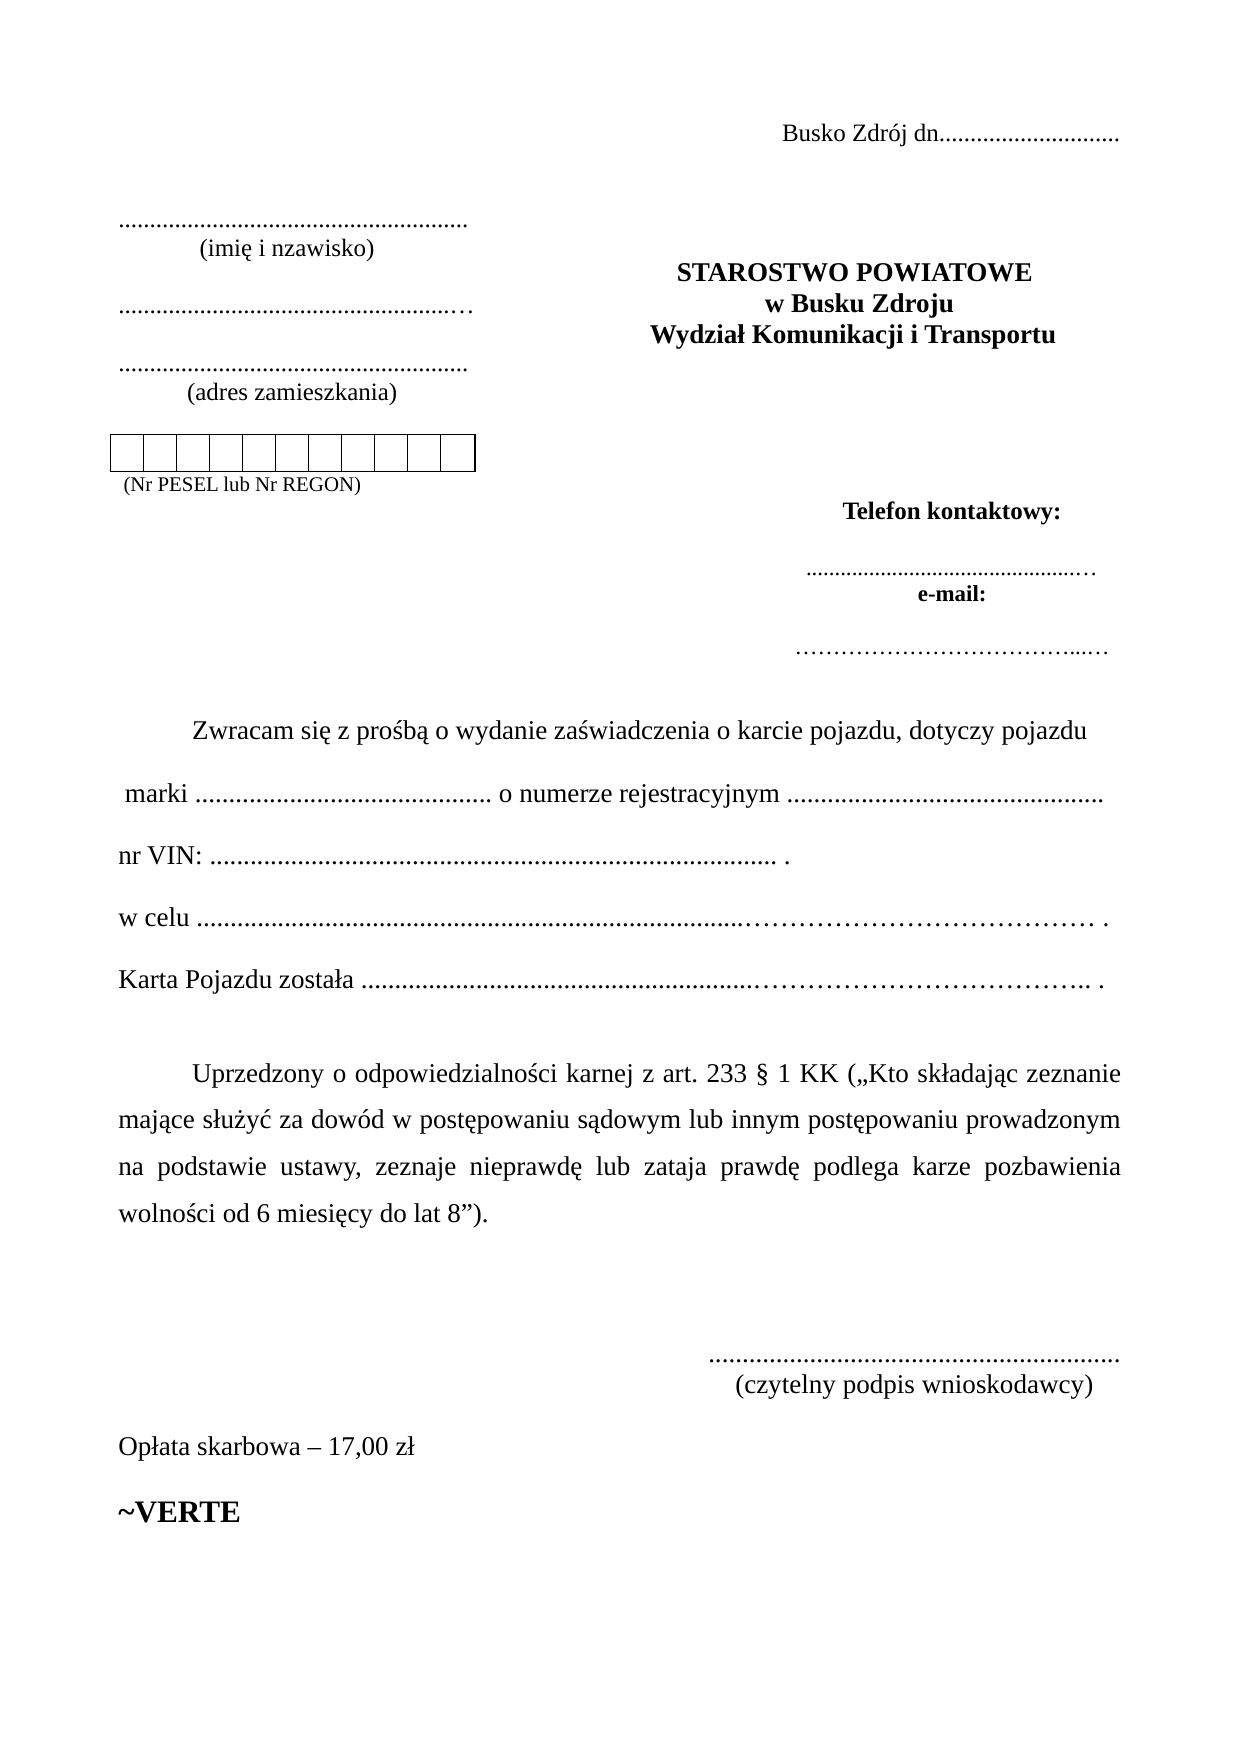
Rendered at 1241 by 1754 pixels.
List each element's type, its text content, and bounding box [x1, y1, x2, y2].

text Busko Zdrój dn............................. [118, 118, 1122, 147]
text Uprzedzony o odpowiedzialności karnej z art. 233 § 1 KK („Kto składając zeznanie mające służyć za dowód w postępowaniu sądowym lub innym postępowaniu prowadzonym na podstawie ustawy, zeznaje nieprawdę lub zataja prawdę podlega karze pozbawienia wolności od 6 miesięcy do lat 8”). [118, 1057, 1122, 1228]
text .....................................................… [118, 291, 1122, 319]
text nr VIN: .................................................................................... . [118, 839, 1122, 870]
table_header [408, 435, 440, 471]
table_header [375, 435, 407, 471]
text (imię i nzawisko) [118, 233, 1122, 262]
text e-mail: [118, 580, 1122, 607]
table_header [177, 435, 209, 471]
table_header [243, 435, 275, 471]
text ~VERTE [118, 1493, 1122, 1529]
table_header [441, 435, 474, 471]
text Karta Pojazdu została ..........................................................……………………………….. . [118, 963, 1122, 995]
text ...............................................… [118, 554, 1122, 580]
table_header [276, 435, 308, 471]
table_header [111, 435, 143, 471]
text w celu .................................................................................………………………………… . [118, 901, 1122, 932]
table_header [144, 435, 176, 471]
text (czytelny podpis wnioskodawcy) [118, 1368, 1122, 1399]
text Opłata skarbowa – 17,00 zł [118, 1431, 1122, 1462]
table_header [210, 435, 242, 471]
text ........................................................ [118, 348, 1122, 377]
text ........................................................ [118, 204, 1122, 233]
text Telefon kontaktowy: [118, 496, 1122, 525]
text ............................................................. [118, 1337, 1122, 1368]
text ………………………………...… [118, 633, 1122, 659]
table_header [309, 435, 341, 471]
text (Nr PESEL lub Nr REGON) [118, 472, 1122, 496]
text (adres zamieszkania) [118, 377, 1122, 406]
text marki ............................................ o numerze rejestracyjnym ............................................... [118, 777, 1122, 808]
table_header [342, 435, 374, 471]
text Zwracam się z prośbą o wydanie zaświadczenia o karcie pojazdu, dotyczy pojazdu [118, 714, 1122, 746]
